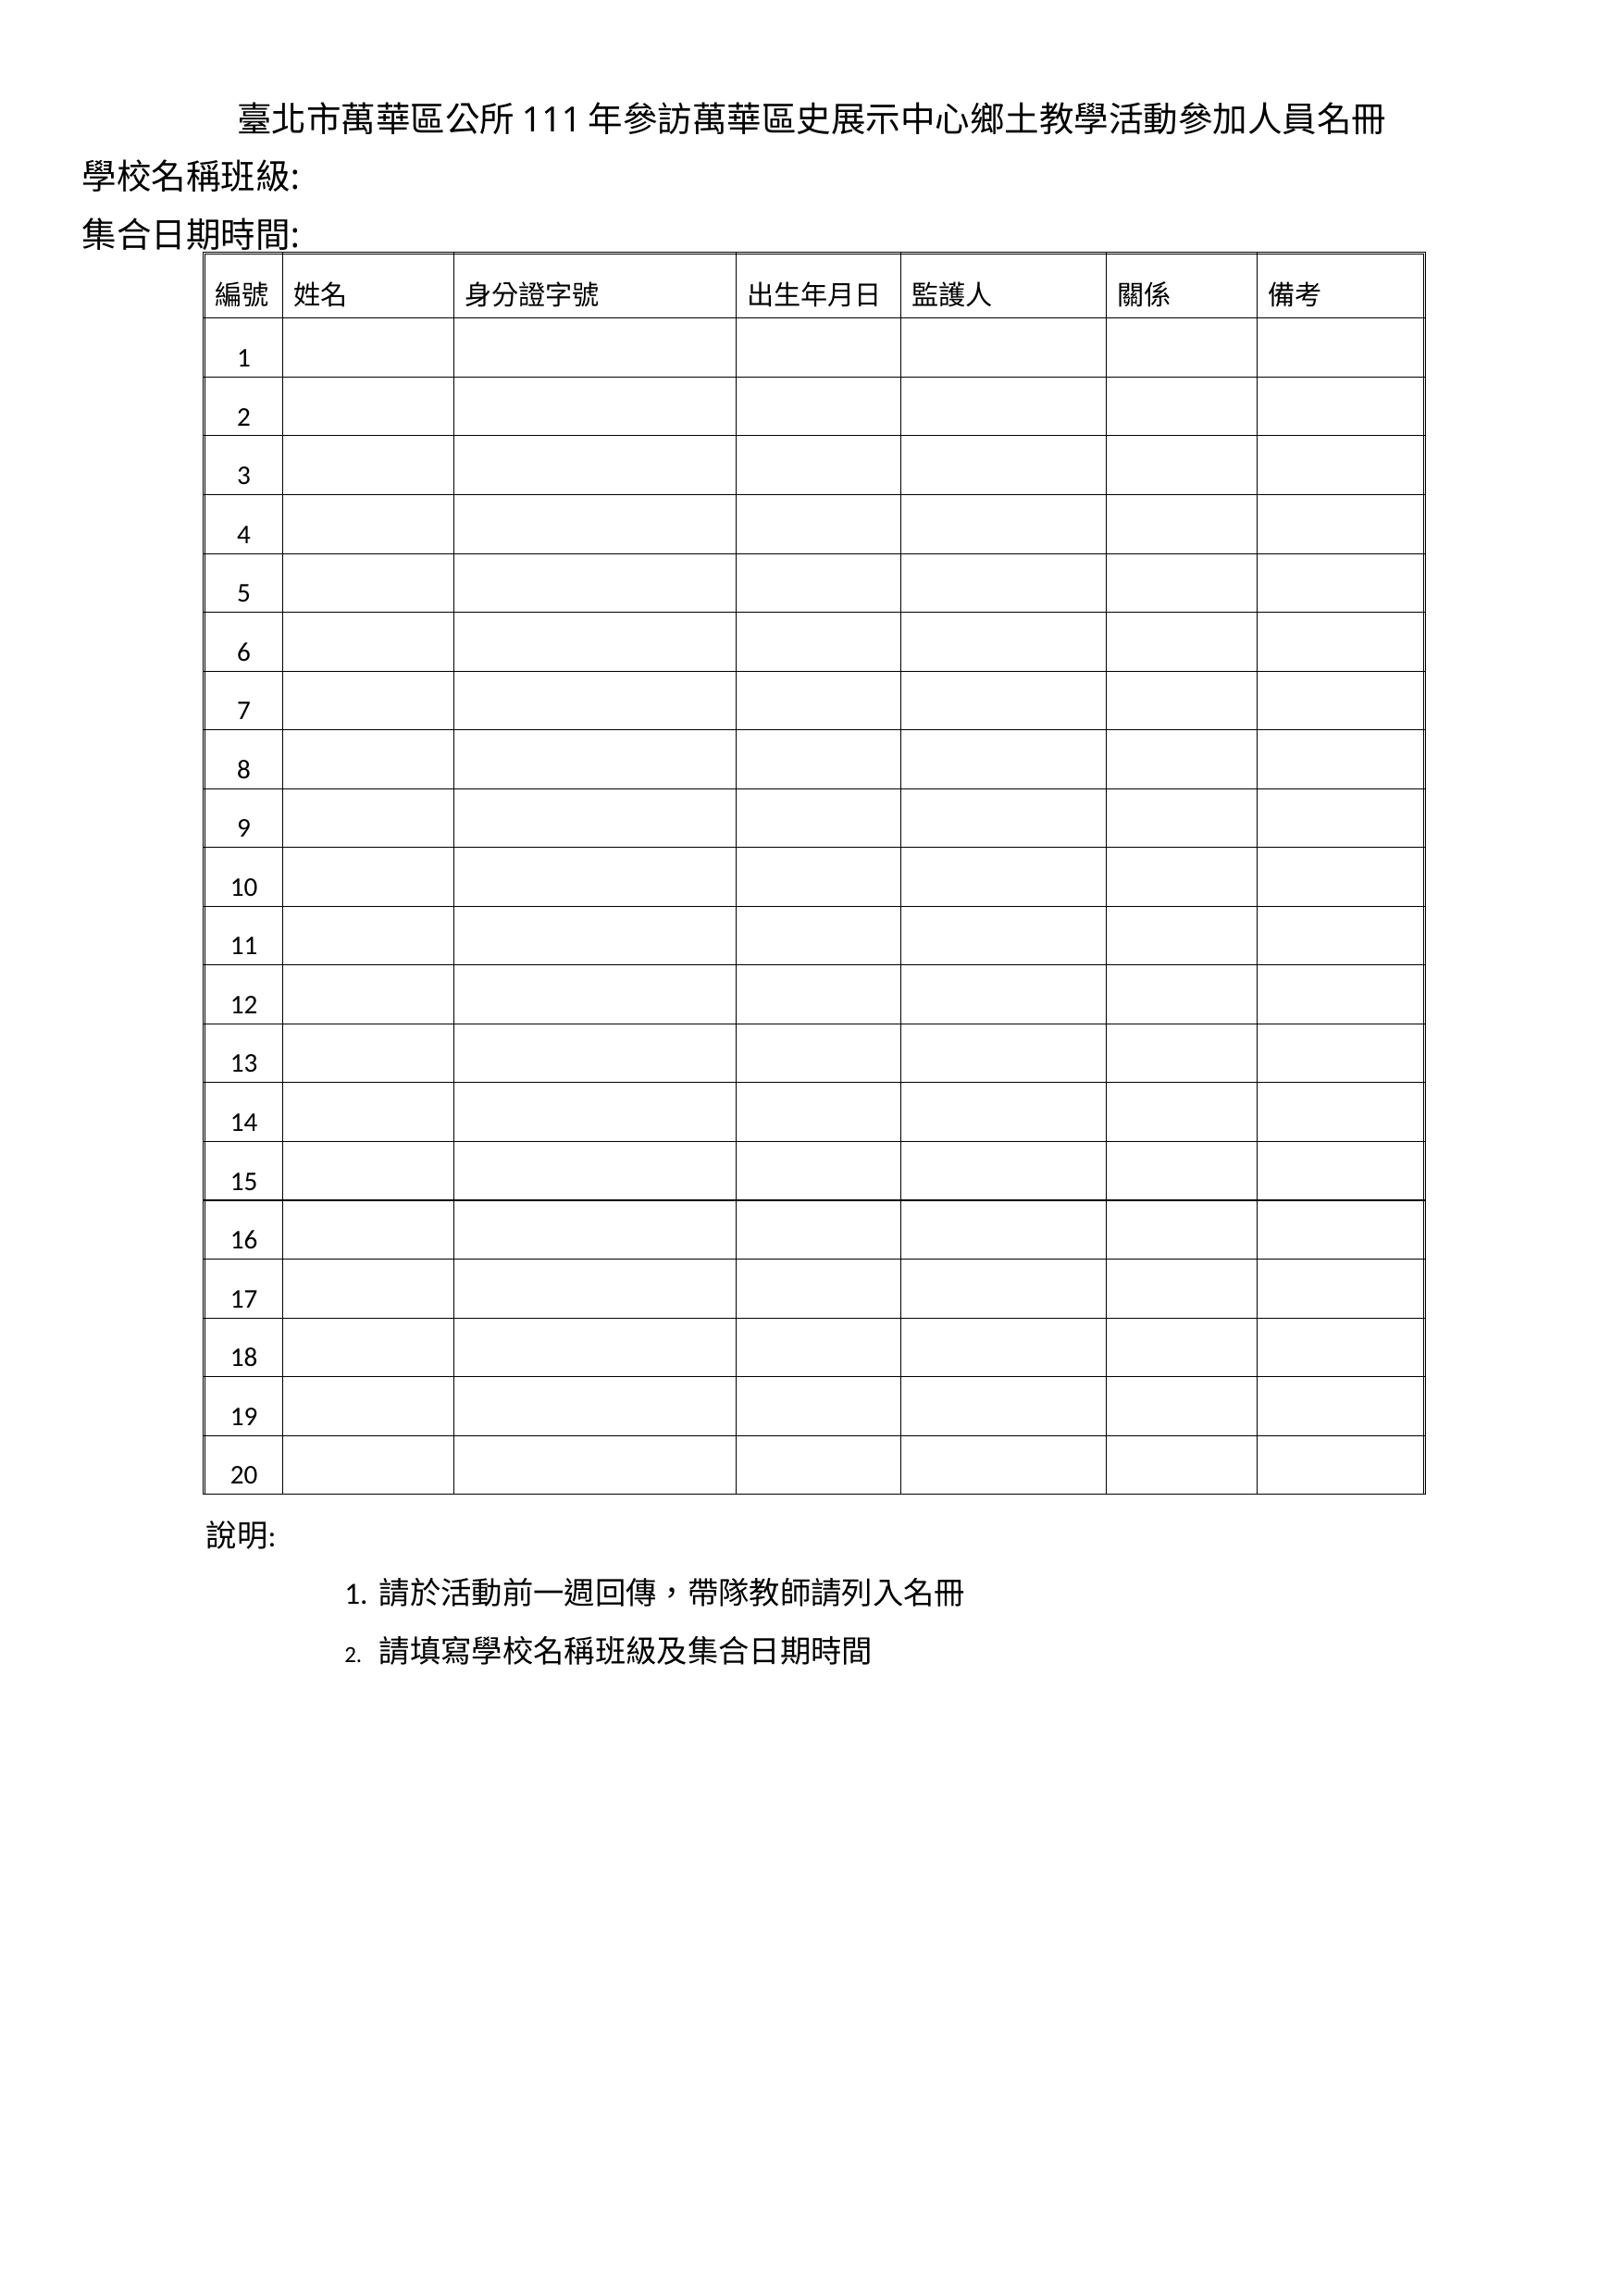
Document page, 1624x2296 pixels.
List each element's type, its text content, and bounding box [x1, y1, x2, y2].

table_cell [454, 436, 736, 494]
table_cell [737, 672, 900, 729]
table_cell [283, 1201, 453, 1259]
table_cell [454, 1319, 736, 1376]
table_cell [454, 907, 736, 964]
table_cell 2 [205, 378, 282, 435]
table_cell [901, 789, 1106, 847]
table_cell 15 [205, 1142, 282, 1199]
table_cell [283, 1436, 453, 1494]
table_cell [737, 1260, 900, 1317]
table_cell [1258, 907, 1423, 964]
table_cell [1258, 318, 1423, 377]
table_cell [1107, 554, 1257, 612]
table_cell [1258, 495, 1423, 552]
table_cell [454, 1142, 736, 1199]
table_cell [1107, 436, 1257, 494]
table_cell [901, 907, 1106, 964]
table_cell [1107, 495, 1257, 552]
table_cell [1107, 848, 1257, 906]
table_cell [901, 1377, 1106, 1435]
table_cell [1258, 1436, 1423, 1494]
table_cell [283, 907, 453, 964]
table_header 編號 [205, 254, 282, 317]
table_cell [283, 378, 453, 435]
table_cell [901, 613, 1106, 670]
text 集合日期時間: [82, 193, 1542, 252]
table_cell 13 [205, 1024, 282, 1082]
table_cell [1258, 1083, 1423, 1141]
table_cell [901, 378, 1106, 435]
table_cell [1107, 613, 1257, 670]
table_cell [454, 848, 736, 906]
table_cell [283, 848, 453, 906]
table_cell [737, 1436, 900, 1494]
table_cell [454, 554, 736, 612]
table_cell [283, 1377, 453, 1435]
table_header 姓名 [283, 254, 453, 317]
table_cell [901, 1024, 1106, 1082]
table_cell [283, 495, 453, 552]
table_cell [454, 672, 736, 729]
table_cell [737, 1201, 900, 1259]
table_cell [1258, 613, 1423, 670]
table_cell 9 [205, 789, 282, 847]
table_cell [737, 554, 900, 612]
table_cell [1107, 789, 1257, 847]
table_cell [283, 613, 453, 670]
table_cell 4 [205, 495, 282, 552]
table_cell [1258, 1201, 1423, 1259]
table_cell [454, 495, 736, 552]
table_header 出生年月日 [737, 254, 900, 317]
table_cell [901, 1319, 1106, 1376]
table_header 監護人 [901, 254, 1106, 317]
list 請填寫學校名稱班級及集合日期時間 [344, 1610, 1542, 1669]
table_cell [737, 318, 900, 377]
table_cell [901, 1142, 1106, 1199]
table_cell [901, 495, 1106, 552]
table_cell [737, 1083, 900, 1141]
table_cell [737, 1024, 900, 1082]
table_cell [1258, 848, 1423, 906]
table_header 關係 [1107, 254, 1257, 317]
table_cell [1258, 1260, 1423, 1317]
table_cell [901, 1436, 1106, 1494]
table_cell [283, 1260, 453, 1317]
table_cell [1258, 554, 1423, 612]
table_cell [1258, 789, 1423, 847]
table_cell [1107, 1260, 1257, 1317]
table_cell [283, 1142, 453, 1199]
table_cell 1 [205, 318, 282, 377]
table_cell [1107, 1436, 1257, 1494]
table_cell 12 [205, 965, 282, 1024]
table_cell [737, 495, 900, 552]
table_cell [283, 1083, 453, 1141]
table_cell 6 [205, 613, 282, 670]
table_cell [901, 554, 1106, 612]
table_cell [737, 789, 900, 847]
table_cell [283, 789, 453, 847]
table_cell [454, 318, 736, 377]
table_cell [283, 1024, 453, 1082]
table_cell [1258, 1319, 1423, 1376]
table_cell [1258, 1377, 1423, 1435]
table_cell 20 [205, 1436, 282, 1494]
table_cell [737, 848, 900, 906]
table_cell 7 [205, 672, 282, 729]
table_cell [1107, 730, 1257, 788]
table_cell [454, 965, 736, 1024]
table_cell [1107, 965, 1257, 1024]
table_cell [1107, 1142, 1257, 1199]
text 臺北市萬華區公所111年參訪萬華區史展示中心鄉土教學活動參加人員名冊 [82, 78, 1542, 136]
table_cell 10 [205, 848, 282, 906]
table_header 身分證字號 [454, 254, 736, 317]
table_cell [283, 965, 453, 1024]
table_cell [1107, 1083, 1257, 1141]
table_cell [283, 1319, 453, 1376]
table_cell [737, 907, 900, 964]
table_cell [283, 318, 453, 377]
table_cell [454, 378, 736, 435]
table_cell [454, 1083, 736, 1141]
table_cell 8 [205, 730, 282, 788]
table_cell [1107, 1377, 1257, 1435]
table_cell 16 [205, 1201, 282, 1259]
table_cell 11 [205, 907, 282, 964]
table_cell [901, 848, 1106, 906]
table_cell [1107, 672, 1257, 729]
table_cell [737, 378, 900, 435]
table_cell [901, 318, 1106, 377]
table_cell [1258, 1024, 1423, 1082]
table_cell 18 [205, 1319, 282, 1376]
table_cell [901, 1201, 1106, 1259]
table_cell [737, 1142, 900, 1199]
table_cell [901, 1083, 1106, 1141]
table_cell [1107, 907, 1257, 964]
table_cell [283, 672, 453, 729]
table_cell [1258, 378, 1423, 435]
table_cell [737, 965, 900, 1024]
table_cell 19 [205, 1377, 282, 1435]
table_cell [454, 613, 736, 670]
table_cell [901, 730, 1106, 788]
table_cell [737, 730, 900, 788]
table_cell [1258, 1142, 1423, 1199]
list 請於活動前一週回傳，帶隊教師請列入名冊 [344, 1553, 1542, 1610]
table_cell [1258, 965, 1423, 1024]
table_cell [454, 730, 736, 788]
table_cell [737, 613, 900, 670]
table_cell [454, 1260, 736, 1317]
table_cell [901, 672, 1106, 729]
table_cell [901, 1260, 1106, 1317]
table_cell [283, 730, 453, 788]
table_cell 3 [205, 436, 282, 494]
text 學校名稱班級: [82, 136, 1542, 193]
table_cell [454, 1436, 736, 1494]
text 說明: [82, 1495, 1542, 1553]
table_cell [1107, 1201, 1257, 1259]
table_cell [1258, 672, 1423, 729]
table_cell [1107, 1319, 1257, 1376]
table_header 備考 [1258, 254, 1423, 317]
table_cell [1107, 1024, 1257, 1082]
table_cell 5 [205, 554, 282, 612]
table_cell [454, 1024, 736, 1082]
table_cell [454, 789, 736, 847]
table_cell [454, 1201, 736, 1259]
table_cell [283, 436, 453, 494]
table_cell 14 [205, 1083, 282, 1141]
table_cell [901, 965, 1106, 1024]
table_cell [1107, 378, 1257, 435]
table_cell [1258, 730, 1423, 788]
table_cell [454, 1377, 736, 1435]
table_cell [737, 1319, 900, 1376]
table_cell [737, 436, 900, 494]
table_cell [1258, 436, 1423, 494]
table_cell [283, 554, 453, 612]
table_cell [1107, 318, 1257, 377]
table_cell [901, 436, 1106, 494]
table_cell 17 [205, 1260, 282, 1317]
table_cell [737, 1377, 900, 1435]
